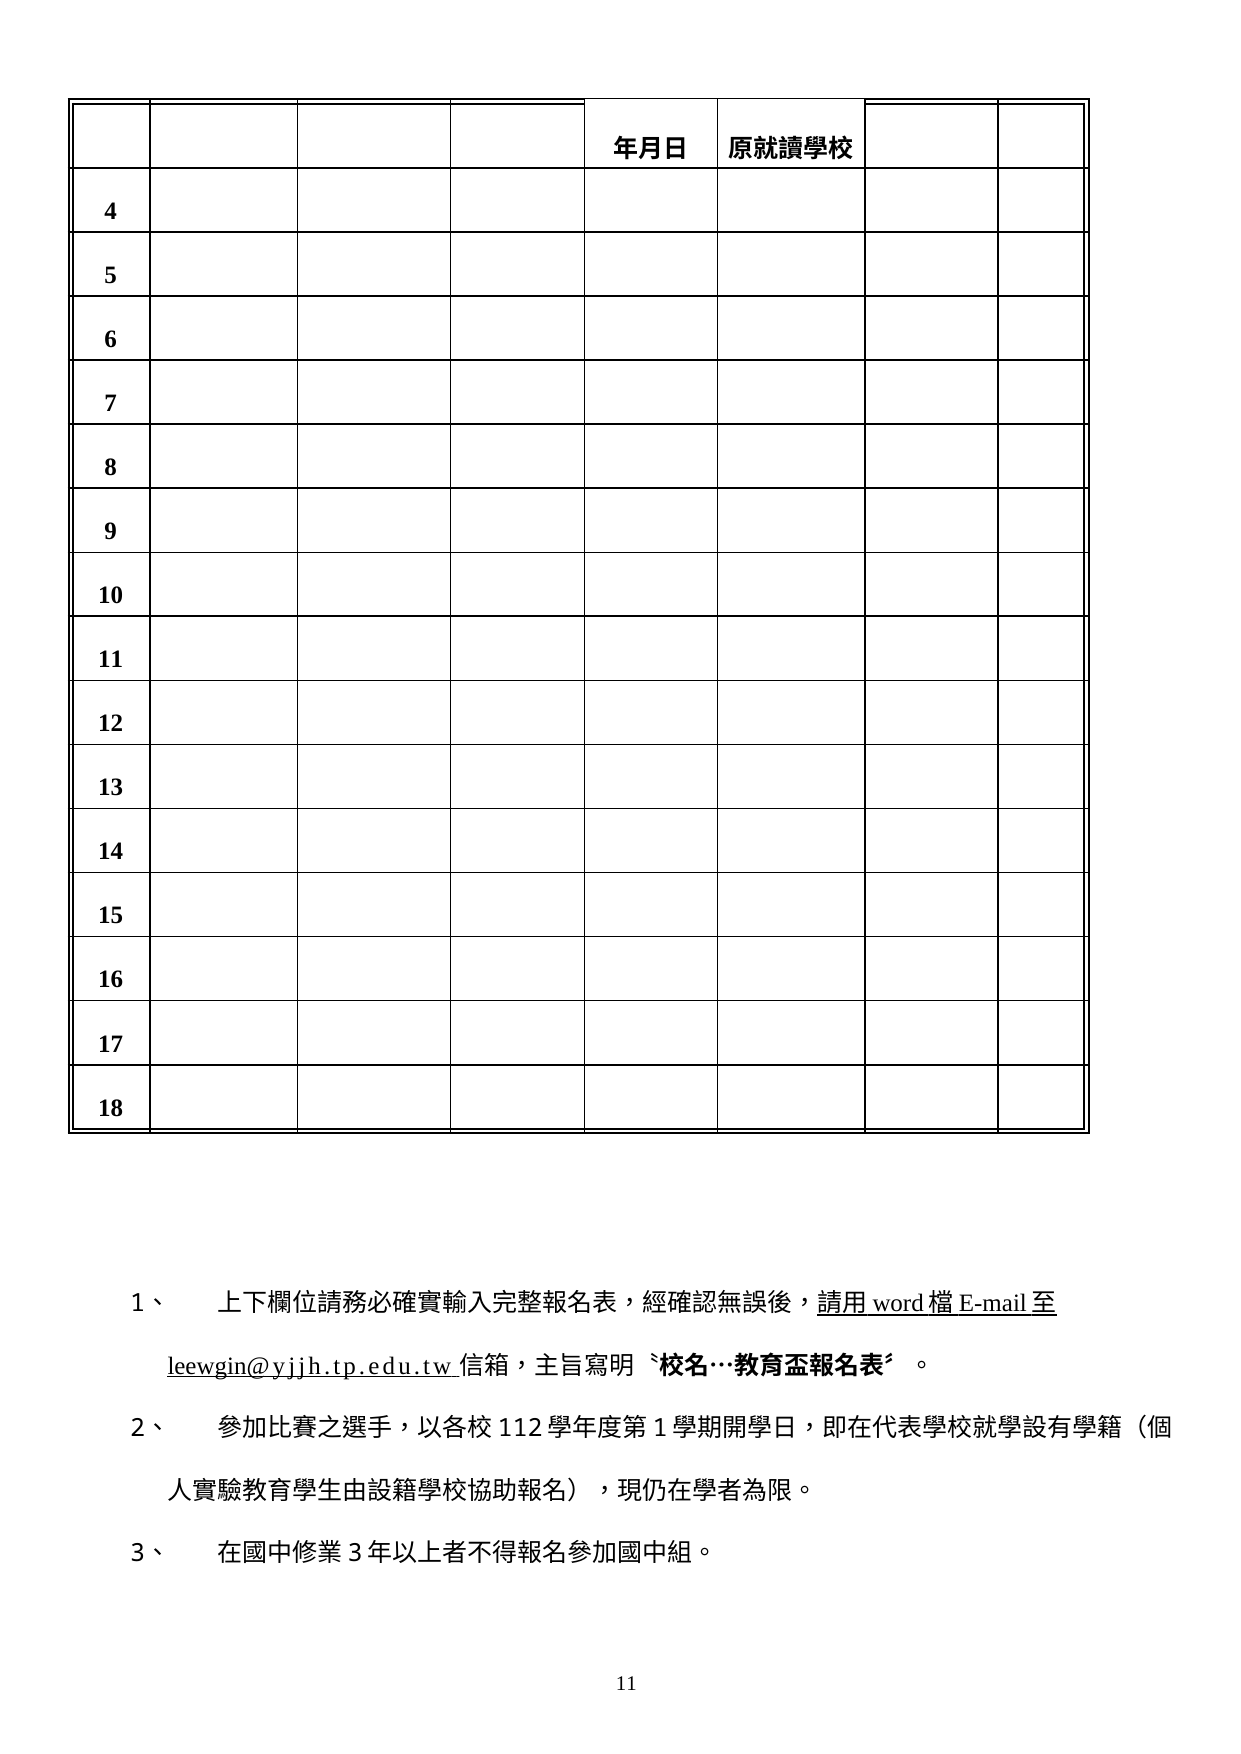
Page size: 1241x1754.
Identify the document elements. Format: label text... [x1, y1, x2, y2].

table_cell 10 [74, 553, 149, 615]
table_cell [451, 1001, 584, 1064]
table_cell 原就讀學校 [718, 99, 864, 167]
table_cell [151, 937, 297, 1000]
table_cell 11 [74, 617, 149, 679]
table_cell [151, 425, 297, 487]
table_cell [451, 233, 584, 295]
table_cell 4 [74, 169, 149, 231]
table_cell [451, 681, 584, 743]
table_cell [718, 489, 864, 551]
table_cell [298, 809, 450, 872]
table_cell [298, 553, 450, 615]
table_cell [866, 489, 997, 551]
list 在國中修業3年以上者不得報名參加國中組。 [130, 1509, 1181, 1572]
table_cell [451, 745, 584, 808]
table_cell [151, 297, 297, 359]
table_cell [151, 873, 297, 936]
table_cell [718, 425, 864, 487]
table_cell [866, 681, 997, 743]
table_cell [999, 553, 1083, 615]
table_cell 6 [74, 297, 149, 359]
table_cell [866, 233, 997, 295]
table_cell [151, 361, 297, 423]
table_cell [718, 681, 864, 743]
table_cell [999, 681, 1083, 743]
table_cell 15 [74, 873, 149, 936]
table_cell [298, 425, 450, 487]
table_cell [298, 489, 450, 551]
table_cell [451, 617, 584, 679]
table_cell [866, 745, 997, 808]
table_cell [151, 1066, 297, 1128]
table_cell [866, 297, 997, 359]
table_cell [718, 361, 864, 423]
table_cell [298, 1001, 450, 1064]
table_cell [718, 745, 864, 808]
table_cell [999, 617, 1083, 679]
table_cell [151, 169, 297, 231]
table_cell [866, 937, 997, 1000]
table_cell [298, 681, 450, 743]
table_cell [999, 937, 1083, 1000]
table_cell [298, 169, 450, 231]
table_cell [298, 937, 450, 1000]
table_cell [451, 553, 584, 615]
table_cell [999, 1066, 1083, 1128]
table_cell 8 [74, 425, 149, 487]
table_cell [451, 937, 584, 1000]
table_header [451, 105, 584, 167]
table_cell [585, 745, 717, 808]
table_cell 18 [74, 1066, 149, 1128]
table_cell 17 [74, 1001, 149, 1064]
table_cell [718, 809, 864, 872]
table_cell [585, 361, 717, 423]
table_cell [999, 361, 1083, 423]
table_cell [585, 1001, 717, 1064]
table_cell [585, 873, 717, 936]
table_cell [999, 169, 1083, 231]
table_cell [718, 233, 864, 295]
table_cell [151, 553, 297, 615]
table_cell [718, 297, 864, 359]
table_cell [151, 809, 297, 872]
table_cell [999, 873, 1083, 936]
table_cell [999, 297, 1083, 359]
table_cell [585, 553, 717, 615]
table_cell [866, 1001, 997, 1064]
table_cell [585, 425, 717, 487]
table_cell [718, 553, 864, 615]
table_cell [718, 873, 864, 936]
table_cell [585, 681, 717, 743]
table_cell [585, 297, 717, 359]
table_cell [151, 745, 297, 808]
table_cell [585, 937, 717, 1000]
table_cell [718, 937, 864, 1000]
table_cell [585, 169, 717, 231]
table_header [999, 100, 1086, 167]
table_cell [451, 169, 584, 231]
table_cell 年月日 [585, 99, 717, 167]
table_cell [298, 297, 450, 359]
table_cell [866, 361, 997, 423]
table_cell [298, 745, 450, 808]
table_cell [451, 809, 584, 872]
table_cell [585, 809, 717, 872]
table_cell [151, 617, 297, 679]
table_cell [866, 809, 997, 872]
table_cell [298, 873, 450, 936]
table_cell [999, 233, 1083, 295]
table_cell [451, 489, 584, 551]
table_cell [151, 233, 297, 295]
table_cell [298, 233, 450, 295]
table_cell [999, 489, 1083, 551]
table_cell [585, 233, 717, 295]
table_cell [718, 1001, 864, 1064]
table_cell [866, 873, 997, 936]
table_cell 9 [74, 489, 149, 551]
table_cell [151, 1001, 297, 1064]
table_cell [866, 1066, 997, 1128]
table_header [74, 105, 149, 167]
table_cell [718, 617, 864, 679]
table_cell [451, 361, 584, 423]
table_cell 5 [74, 233, 149, 295]
table_cell 13 [74, 745, 149, 808]
table_cell [585, 1066, 717, 1128]
table_cell [451, 297, 584, 359]
table_cell [585, 489, 717, 551]
table_cell [999, 1001, 1083, 1064]
list 上下欄位請務必確實輸入完整報名表，經確認無誤後，請用word檔E-mail至leewgin@yjjh.tp.edu.tw信箱，主旨寫明〝校名…教育盃報名表〞。 [130, 1259, 1181, 1384]
table_cell [585, 617, 717, 679]
table_cell [999, 809, 1083, 872]
table_cell [151, 681, 297, 743]
table_cell [866, 553, 997, 615]
table_cell [866, 617, 997, 679]
table_cell 12 [74, 681, 149, 743]
table_cell [298, 617, 450, 679]
table_cell 16 [74, 937, 149, 1000]
table_header [298, 105, 450, 167]
table_cell [999, 745, 1083, 808]
table_header [151, 105, 297, 167]
table_cell [866, 425, 997, 487]
table_cell [451, 425, 584, 487]
table_cell [151, 489, 297, 551]
table_cell [451, 873, 584, 936]
table_cell [866, 169, 997, 231]
table_cell [298, 1066, 450, 1128]
table_cell 14 [74, 809, 149, 872]
table_cell [451, 1066, 584, 1128]
list 參加比賽之選手，以各校112學年度第1學期開學日，即在代表學校就學設有學籍（個人實驗教育學生由設籍學校協助報名），現仍在學者為限。 [130, 1384, 1181, 1509]
table_cell [298, 361, 450, 423]
table_header [866, 105, 997, 167]
table_cell [999, 425, 1083, 487]
table_cell 7 [74, 361, 149, 423]
table_cell [718, 1066, 864, 1128]
table_cell [718, 169, 864, 231]
